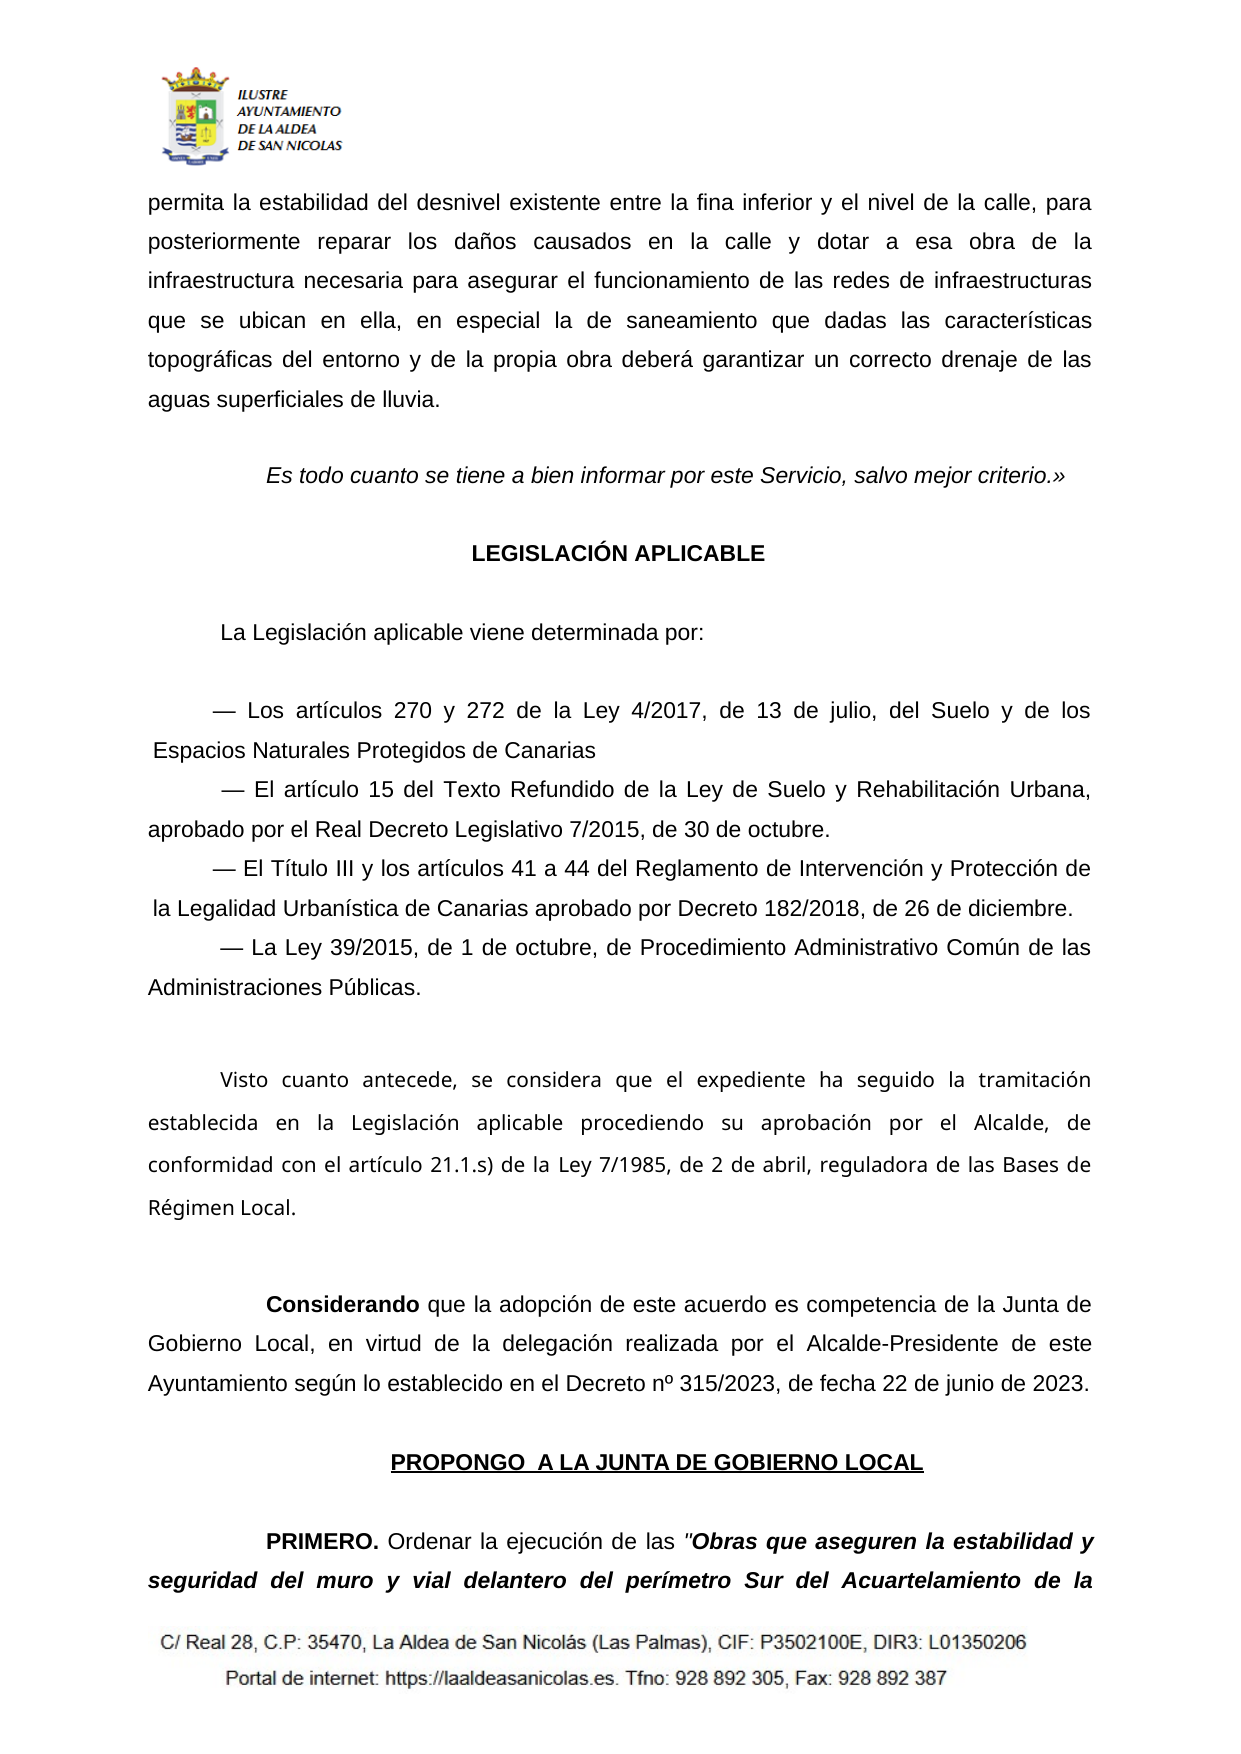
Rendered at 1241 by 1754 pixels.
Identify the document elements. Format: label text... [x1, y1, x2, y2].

text PROPONGO A LA JUNTA DE GOBIERNO LOCAL [148, 1449, 1093, 1475]
text Considerando que la adopción de este acuerdo es competencia de la Junta de Gobierno Local, en virtud de la delegación realizada por el Alcalde-Presidente de este Ayuntamiento según lo establecido en el Decreto nº 315/2023, de fecha 22 de junio de 2023. [148, 1291, 1093, 1396]
text La Legislación aplicable viene determinada por: [148, 618, 1094, 645]
text — El artículo 15 del Texto Refundido de la Ley de Suelo y Rehabilitación Urbana, aprobado por el Real Decreto Legislativo 7/2015, de 30 de octubre. [148, 776, 1093, 842]
text LEGISLACIÓN APLICABLE [148, 539, 1089, 566]
text — El Título III y los artículos 41 a 44 del Reglamento de Intervención y Protección de la Legalidad Urbanística de Canarias aprobado por Decreto 182/2018, de 26 de diciembre. [153, 855, 1093, 921]
text permita la estabilidad del desnivel existente entre la fina inferior y el nivel de la calle, para posteriormente reparar los daños causados en la calle y dotar a esa obra de la infraestructura necesaria para asegurar el funcionamiento de las redes de infraestructuras que se ubican en ella, en especial la de saneamiento que dadas las características topográficas del entorno y de la propia obra deberá garantizar un correcto drenaje de las aguas superficiales de lluvia. [148, 188, 1093, 412]
text Es todo cuanto se tiene a bien informar por este Servicio, salvo mejor criterio.» [148, 462, 1093, 488]
text PRIMERO. Ordenar la ejecución de las "Obras que aseguren la estabilidad y seguridad del muro y vial delantero del perímetro Sur del Acuartelamiento de la [148, 1528, 1094, 1593]
picture [148, 59, 358, 173]
picture [148, 1626, 1034, 1694]
text Visto cuanto antecede, se considera que el expediente ha seguido la tramitación establecida en la Legislación aplicable procediendo su aprobación por el Alcalde, de conformidad con el artículo 21.1.s) de la Ley 7/1985, de 2 de abril, reguladora de las Bases de Régimen Local. [148, 1065, 1093, 1221]
text — La Ley 39/2015, de 1 de octubre, de Procedimiento Administrativo Común de las Administraciones Públicas. [148, 934, 1093, 1000]
text — Los artículos 270 y 272 de la Ley 4/2017, de 13 de julio, del Suelo y de los Espacios Naturales Protegidos de Canarias [153, 697, 1093, 763]
